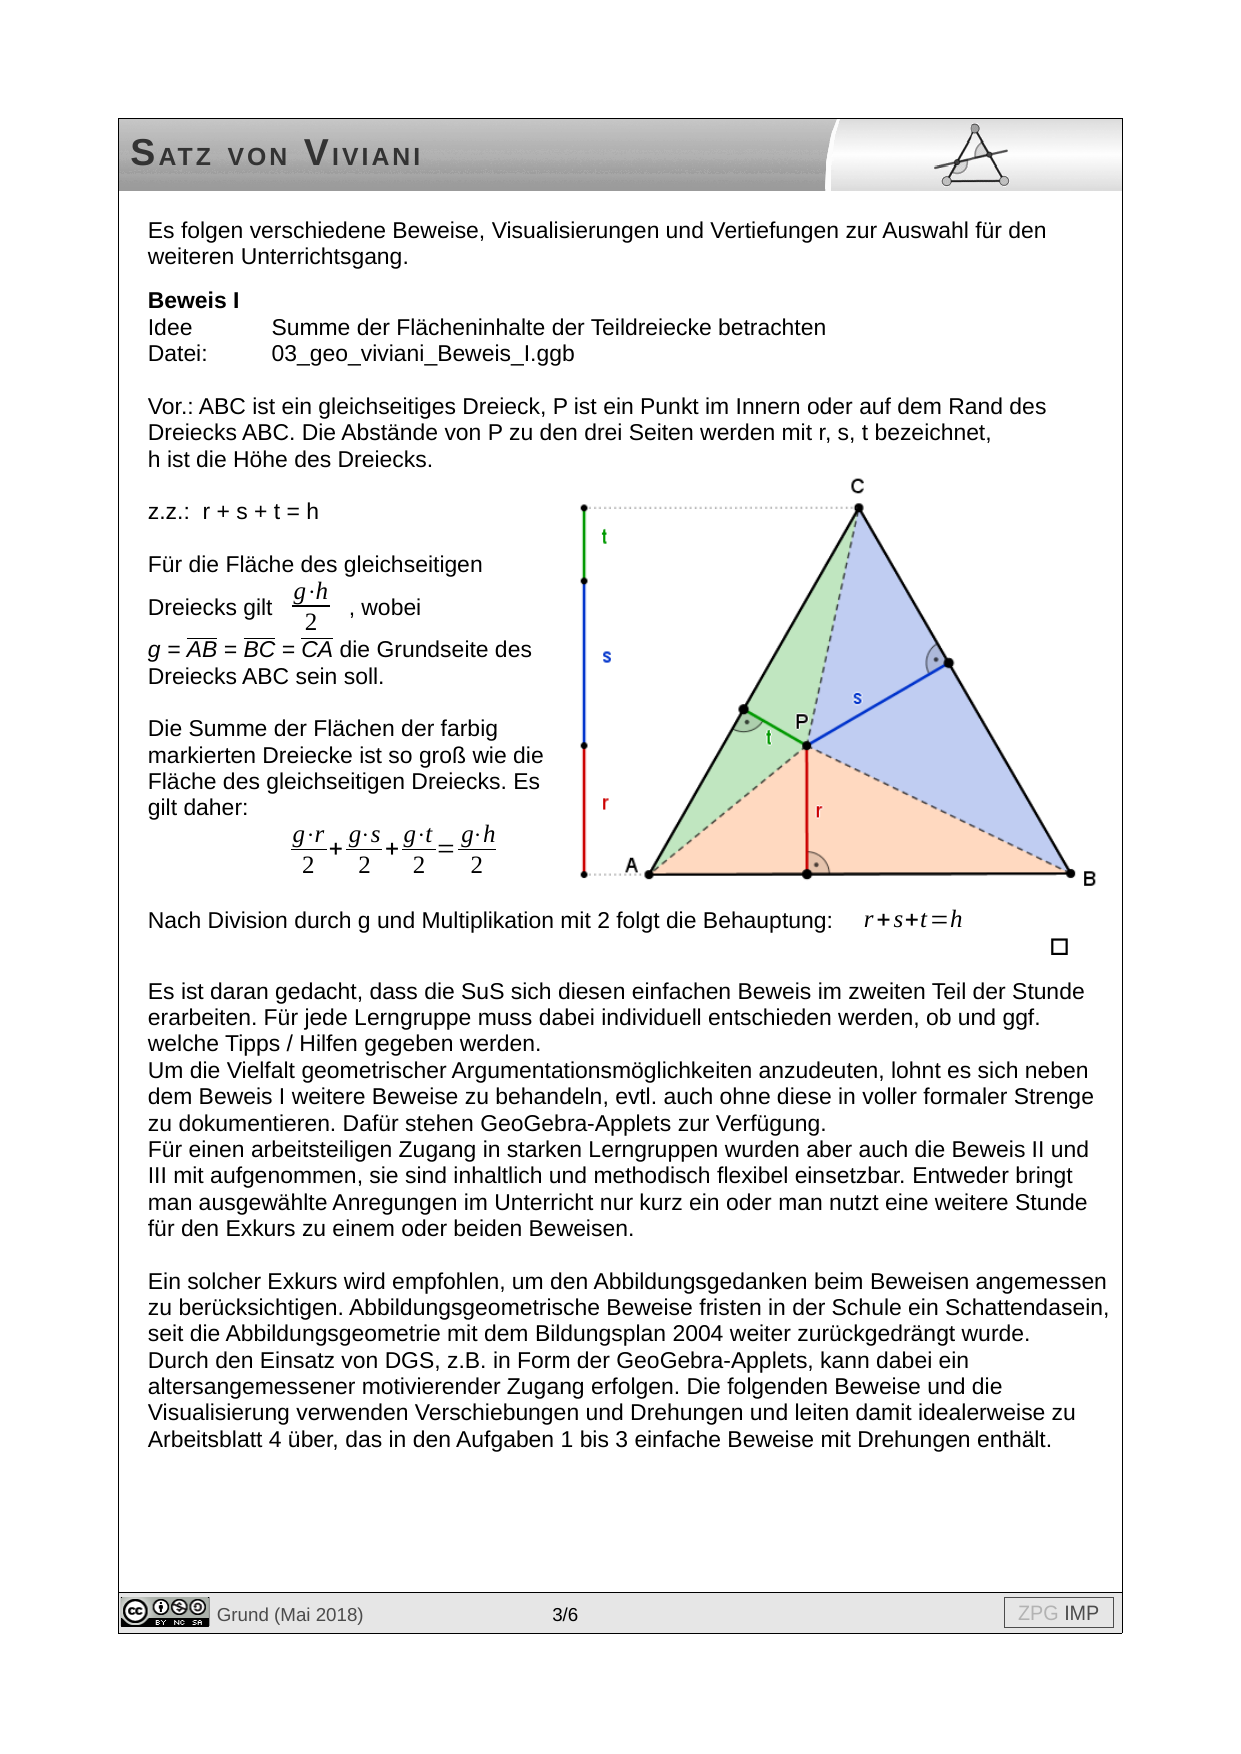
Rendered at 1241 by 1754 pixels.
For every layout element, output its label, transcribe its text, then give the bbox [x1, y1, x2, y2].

text Es folgen verschiedene Beweise, Visualisierungen und Vertiefungen zur Auswahl für den weiteren Unterrichtsgang. [148, 191, 1110, 270]
picture [545, 472, 1111, 896]
picture [120, 1597, 210, 1627]
picture [119, 119, 1122, 191]
text Es ist daran gedacht, dass die SuS sich diesen einfachen Beweis im zweiten Teil der Stunde erarbeiten. Für jede Lerngruppe muss dabei individuell entschieden werden, ob und ggf. welche Tipps / Hilfen gegeben werden. Um die Vielfalt geometrischer Argumentationsmöglichkeiten anzudeuten, lohnt es sich neben dem Beweis I weitere Beweise zu behandeln, evtl. auch ohne diese in voller formaler Strenge zu dokumentieren. Dafür stehen GeoGebra-Applets zur Verfügung. Für einen arbeitsteiligen Zugang in starken Lerngruppen wurden aber auch die Beweis II und III mit aufgenommen, sie sind inhaltlich und methodisch flexibel einsetzbar. Entweder bringt man ausgewählte Anregungen im Unterricht nur kurz ein oder man nutzt eine weitere Stunde für den Exkurs zu einem oder beiden Beweisen. Ein solcher Exkurs wird empfohlen, um den Abbildungsgedanken beim Beweisen angemessen zu berücksichtigen. Abbildungsgeometrische Beweise fristen in der Schule ein Schattendasein, seit die Abbildungsgeometrie mit dem Bildungsplan 2004 weiter zurückgedrängt wurde. Durch den Einsatz von DGS, z.B. in Form der GeoGebra-Applets, kann dabei ein altersangemessener motivierender Zugang erfolgen. Die folgenden Beweise und die Visualisierung verwenden Verschiebungen und Drehungen und leiten damit idealerweise zu Arbeitsblatt 4 über, das in den Aufgaben 1 bis 3 einfache Beweise mit Drehungen enthält. [148, 978, 1110, 1452]
text Beweis I Idee Summe der Flächeninhalte der Teildreiecke betrachten Datei: 03_geo_viviani_Beweis_I.ggb Vor.: ABC ist ein gleichseitiges Dreieck, P ist ein Punkt im Innern oder auf dem Rand des Dreiecks ABC. Die Abstände von P zu den drei Seiten werden mit r, s, t bezeichnet, h ist die Höhe des Dreiecks. z.z.: r + s + t = h Für die Fläche des gleichseitigen Dreiecks gilt, wobei g = AB = BC = CA die Grundseite des Dreiecks ABC sein soll. Die Summe der Flächen der farbig markierten Dreiecke ist so groß wie die Fläche des gleichseitigen Dreiecks. Es gilt daher: Nach Division durch g und Multiplikation mit 2 folgt die Behauptung:  [148, 287, 1110, 960]
